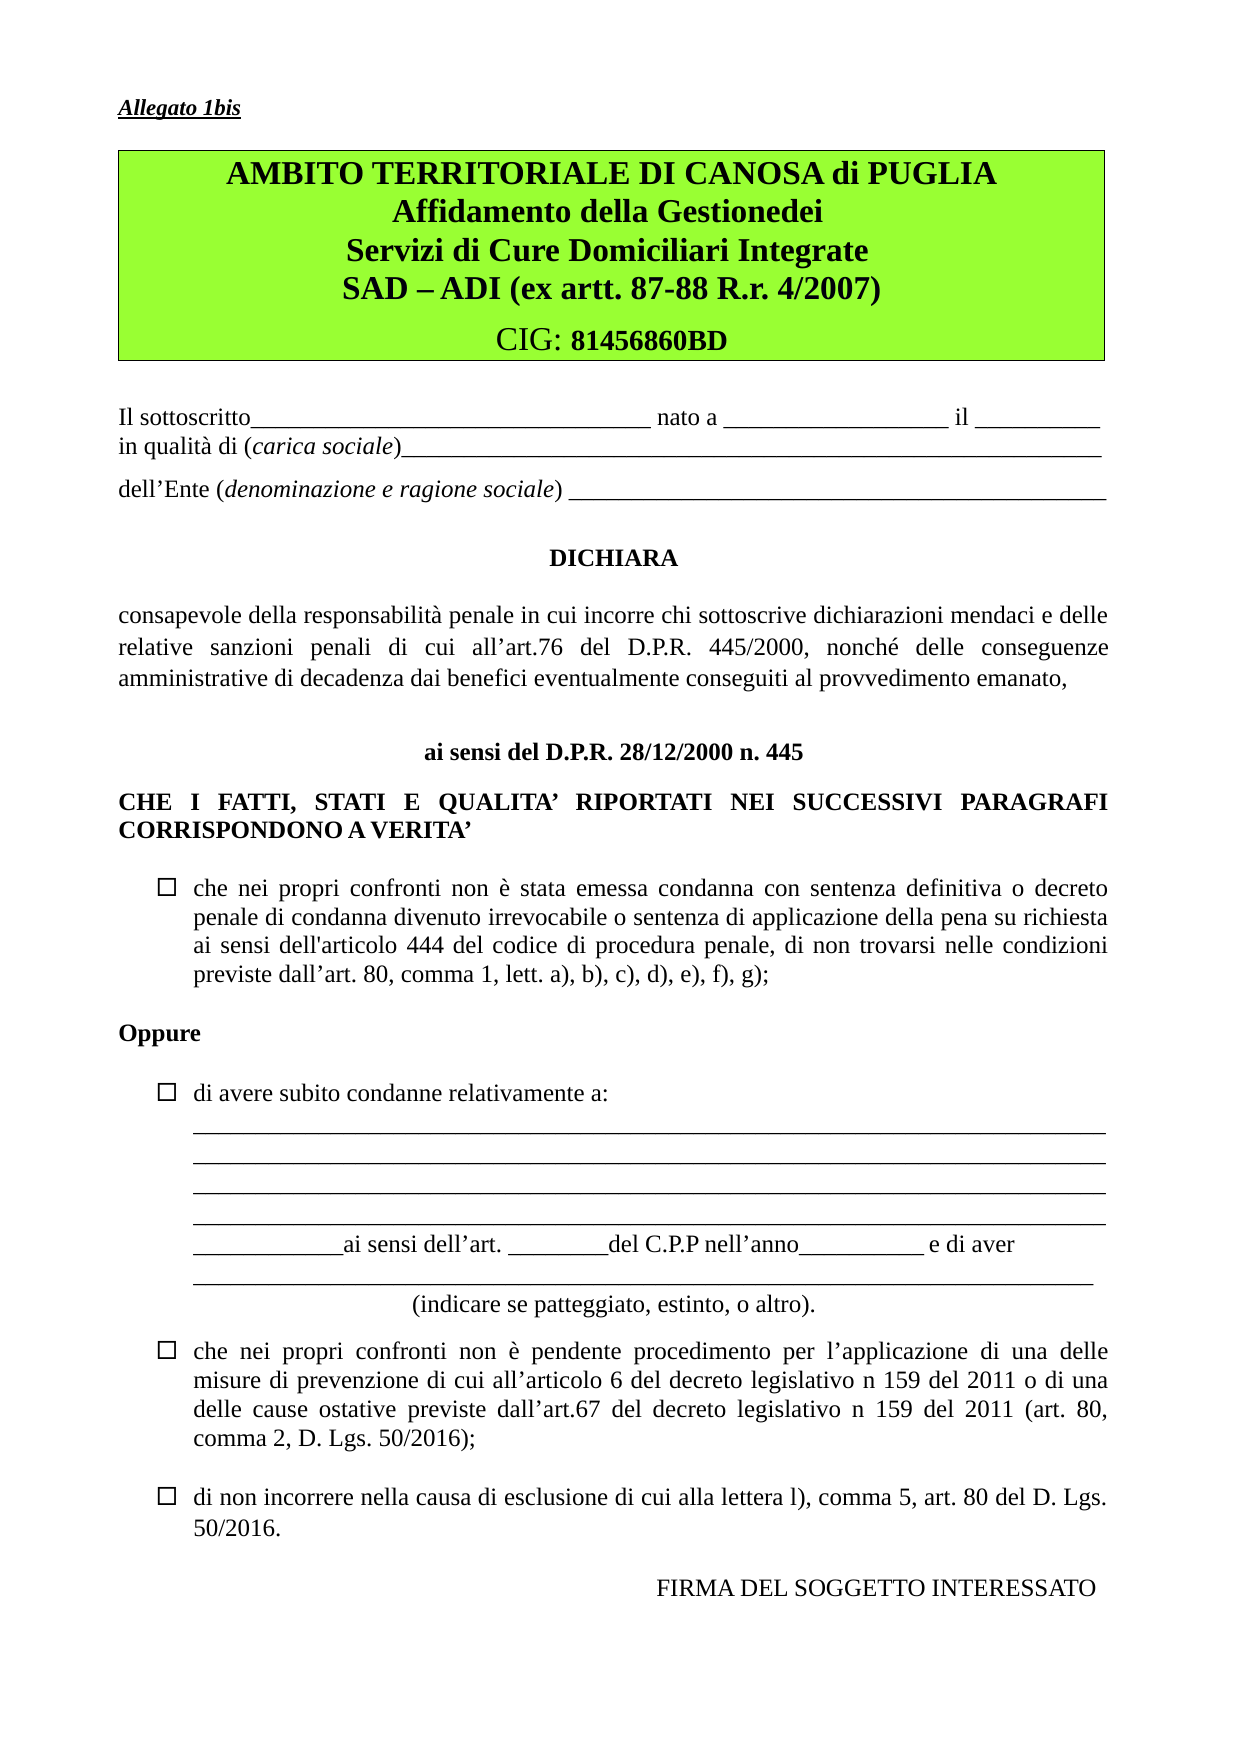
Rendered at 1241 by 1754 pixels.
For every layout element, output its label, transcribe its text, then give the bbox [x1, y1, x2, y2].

list che nei propri confronti non è pendente procedimento per l’applicazione di una delle misure di prevenzione di cui all’articolo 6 del decreto legislativo n 159 del 2011 o di una delle cause ostative previste dall’art.67 del decreto legislativo n 159 del 2011 (art. 80, comma 2, D. Lgs. 50/2016); [156, 1336, 1109, 1452]
text FIRMA DEL SOGGETTO INTERESSATO [568, 1573, 1109, 1602]
list di avere subito condanne relativamente a: ________________________________________________________________________________________________________________________________________________________________________________________________________________________________________________________________________________________________________________ai sensi dell’art. ________del C.P.P nell’anno__________ e di aver ________________________________________________________________________ [156, 1078, 1109, 1288]
text DICHIARA [118, 543, 1109, 571]
list di non incorrere nella causa di esclusione di cui alla lettera l), comma 5, art. 80 del D. Lgs. 50/2016. [156, 1482, 1109, 1542]
text consapevole della responsabilità penale in cui incorre chi sottoscrive dichiarazioni mendaci e delle relative sanzioni penali di cui all’art.76 del D.P.R. 445/2000, nonché delle conseguenze amministrative di decadenza dai benefici eventualmente conseguiti al provvedimento emanato, [118, 600, 1109, 692]
text in qualità di (carica sociale)________________________________________________________ [118, 431, 1109, 459]
text Affidamento della Gestionedei [119, 189, 1104, 227]
text dell’Ente (denominazione e ragione sociale) ___________________________________________ [118, 474, 1109, 503]
text CHE I FATTI, STATI E QUALITA’ RIPORTATI NEI SUCCESSIVI PARAGRAFI CORRISPONDONO A VERITA’ [118, 787, 1109, 844]
text Il sottoscritto________________________________ nato a __________________ il __________ [118, 402, 1109, 431]
text AMBITO TERRITORIALE DI CANOSA di PUGLIA [119, 151, 1104, 189]
text Oppure [118, 1018, 1109, 1047]
text (indicare se patteggiato, estinto, o altro). [118, 1289, 1109, 1318]
text ai sensi del D.P.R. 28/12/2000 n. 445 [118, 737, 1109, 766]
text SAD – ADI (ex artt. 87-88 R.r. 4/2007) [119, 265, 1104, 307]
text CIG: 81456860BD [119, 316, 1104, 360]
list che nei propri confronti non è stata emessa condanna con sentenza definitiva o decreto penale di condanna divenuto irrevocabile o sentenza di applicazione della pena su richiesta ai sensi dell'articolo 444 del codice di procedura penale, di non trovarsi nelle condizioni previste dall’art. 80, comma 1, lett. a), b), c), d), e), f), g); [156, 873, 1109, 988]
text Servizi di Cure Domiciliari Integrate [119, 227, 1104, 265]
